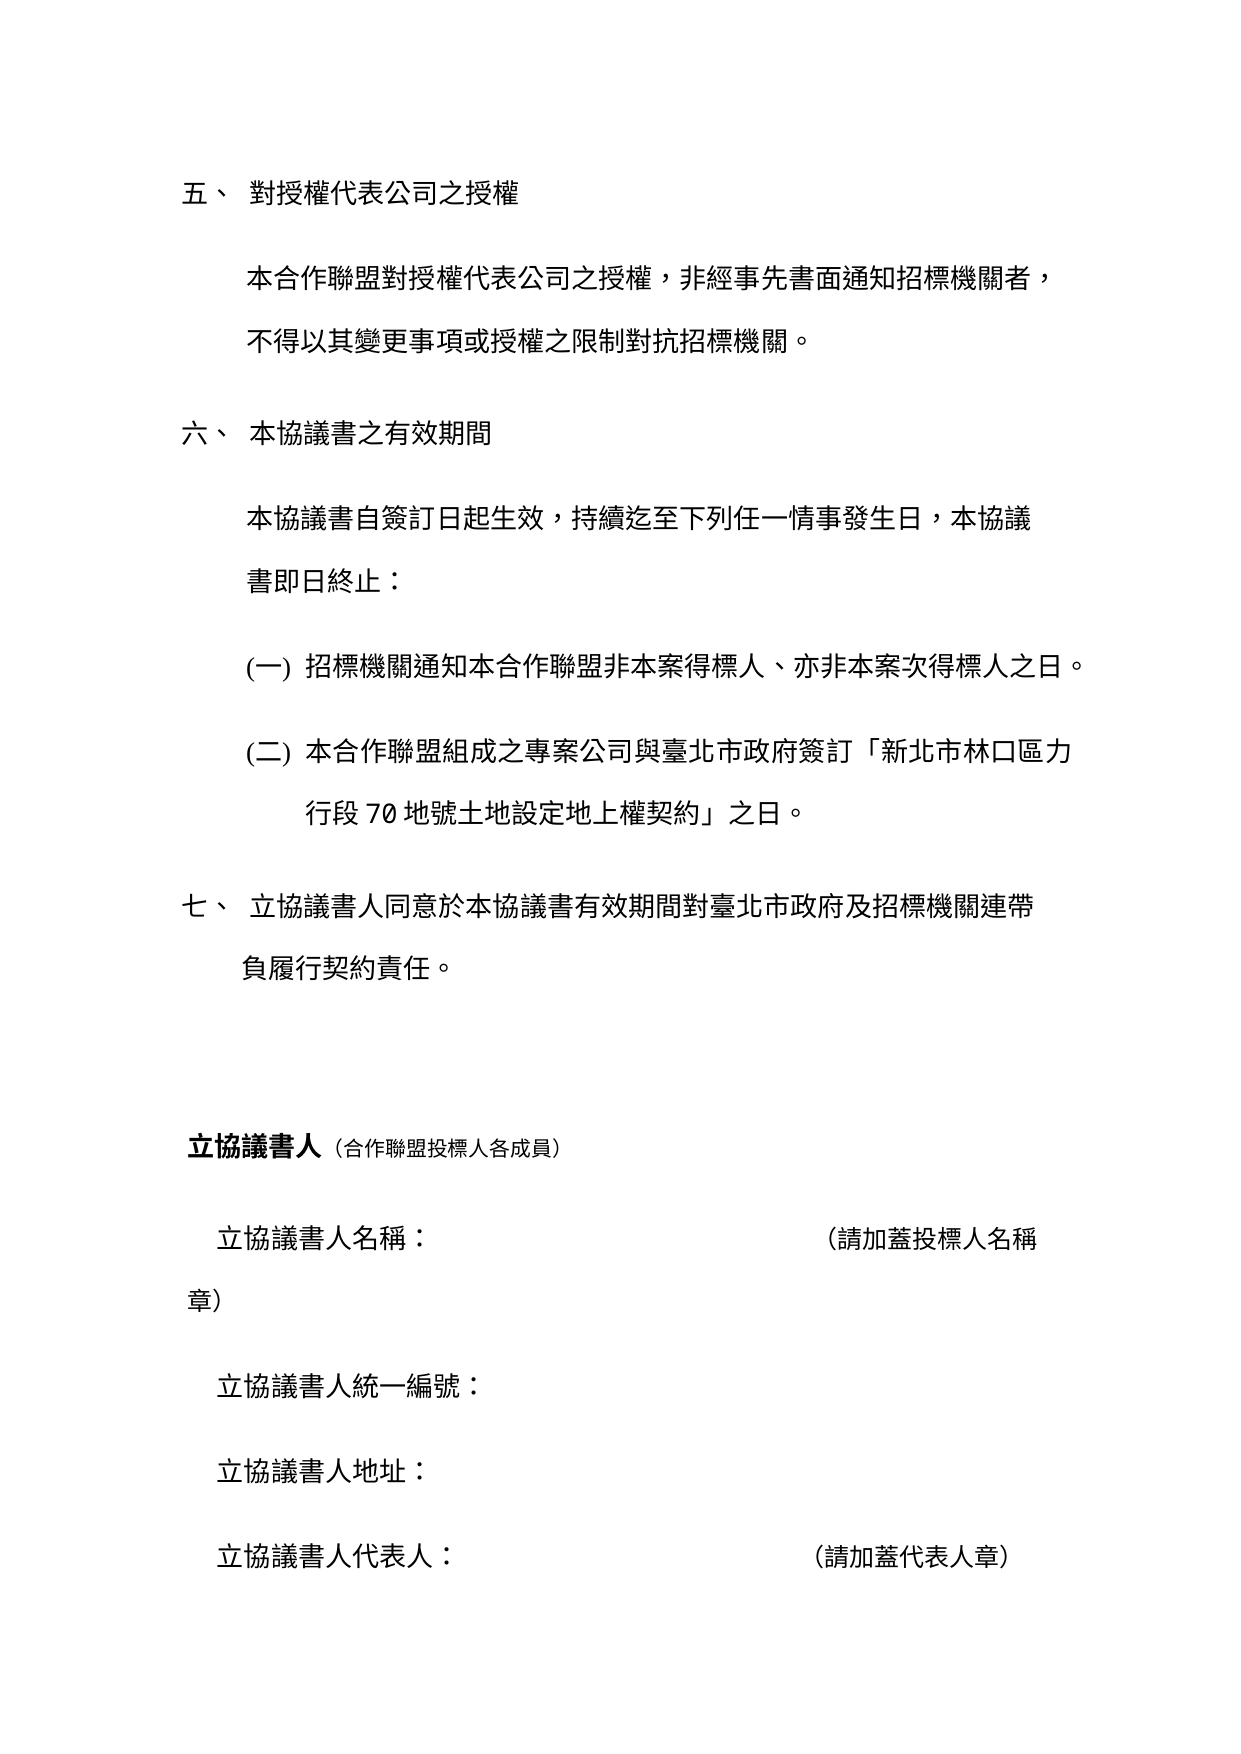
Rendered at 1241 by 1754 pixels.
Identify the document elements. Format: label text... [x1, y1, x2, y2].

text 本協議書自簽訂日起生效，持續迄至下列任一情事發生日，本協議書即日終止： [246, 475, 1053, 600]
text 五、 對授權代表公司之授權 [181, 150, 1053, 213]
text (二) 本合作聯盟組成之專案公司與臺北市政府簽訂「新北市林口區力行段70地號土地設定地上權契約」之日。 [246, 708, 1073, 833]
text 七、 立協議書人同意於本協議書有效期間對臺北市政府及招標機關連帶負履行契約責任。 [181, 863, 1053, 988]
text 立協議書人地址： [187, 1428, 1053, 1490]
text 立協議書人統一編號： [187, 1343, 1053, 1405]
text 立協議書人代表人： （請加蓋代表人章） [187, 1513, 1053, 1575]
text 立協議書人名稱： （請加蓋投標人名稱章） [187, 1195, 1053, 1320]
text 本合作聯盟對授權代表公司之授權，非經事先書面通知招標機關者，不得以其變更事項或授權之限制對抗招標機關。 [246, 235, 1053, 360]
text 立協議書人（合作聯盟投標人各成員） [187, 1103, 1053, 1165]
text (一) 招標機關通知本合作聯盟非本案得標人、亦非本案次得標人之日。 [246, 623, 1073, 685]
text 六、 本協議書之有效期間 [181, 390, 1053, 453]
